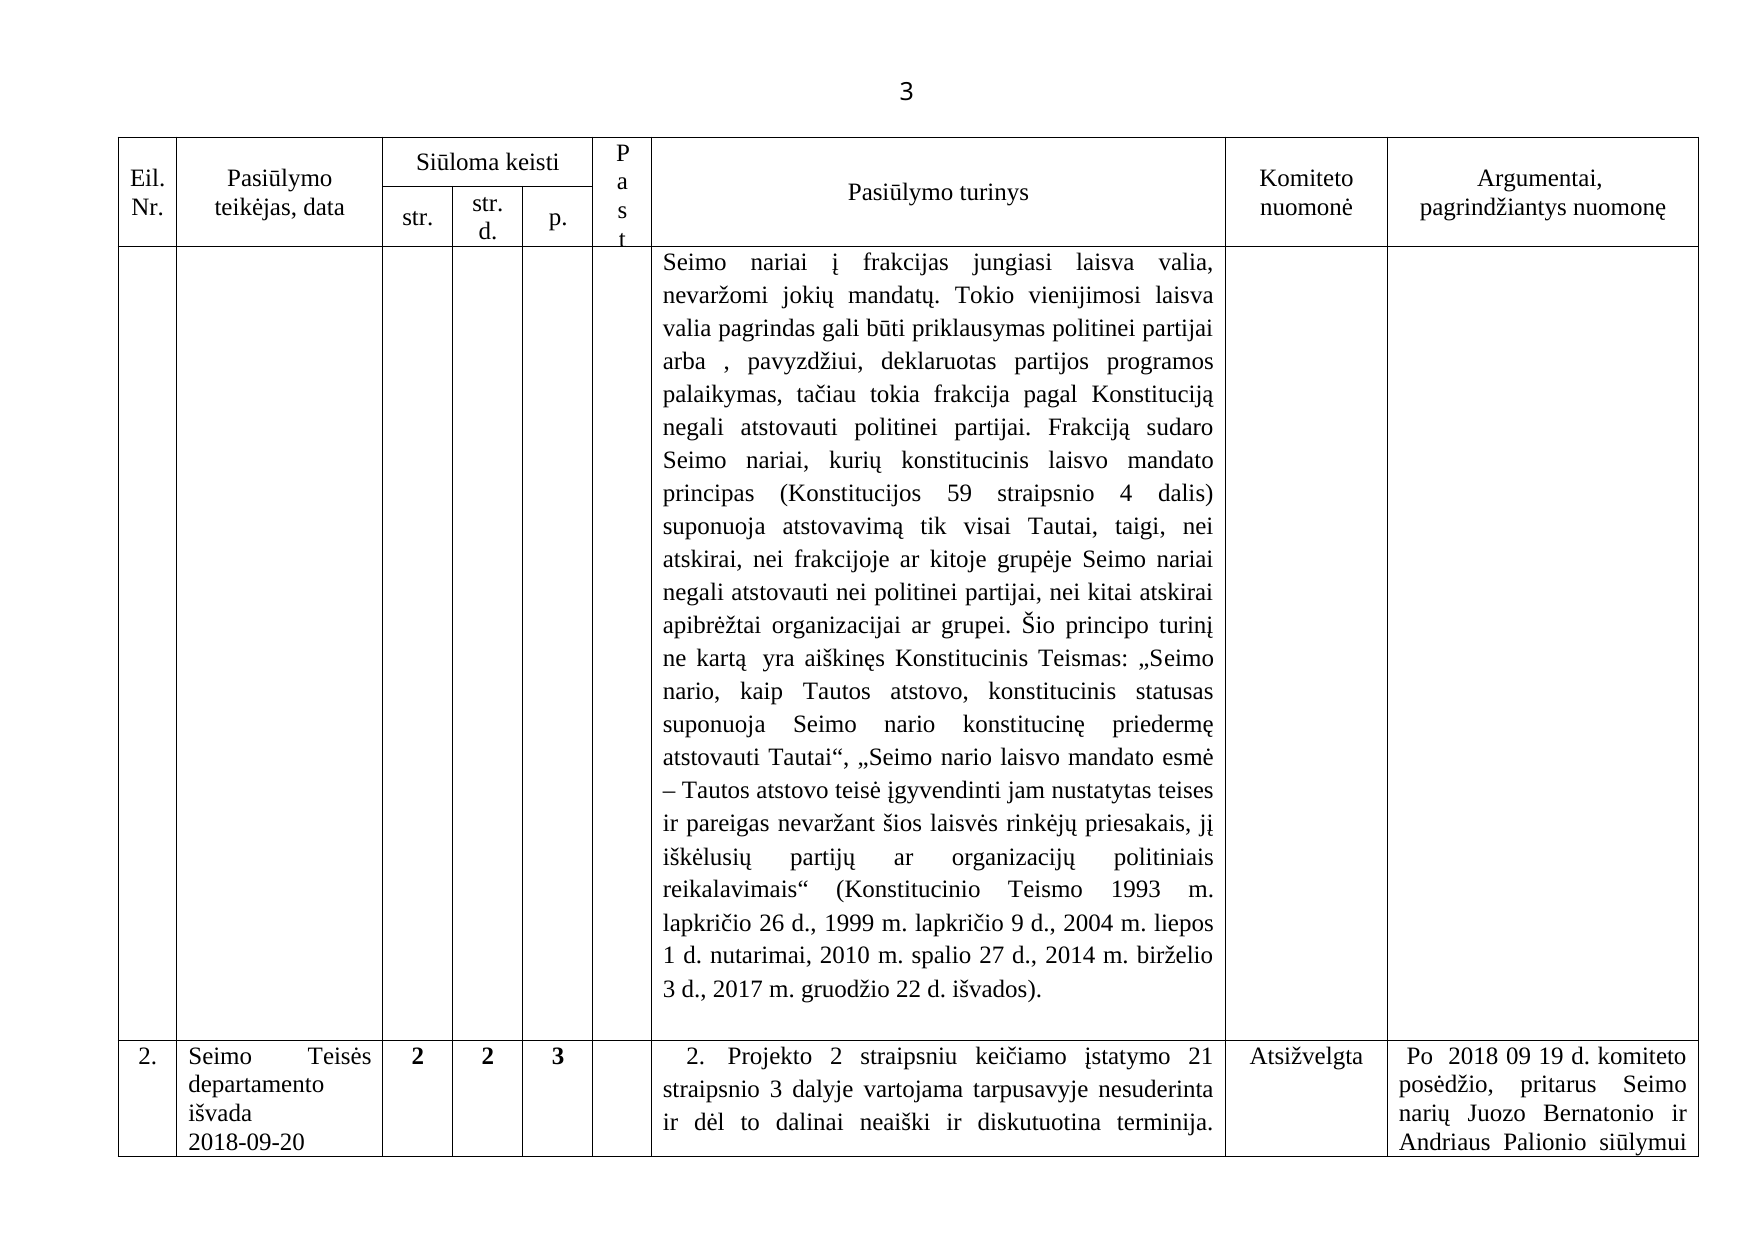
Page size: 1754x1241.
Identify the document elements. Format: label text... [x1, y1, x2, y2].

table_header Komiteto nuomonė [1226, 138, 1387, 246]
table_cell Atsižvelgta [1226, 1041, 1387, 1156]
table_cell [453, 247, 522, 1040]
table_cell [1388, 247, 1698, 1040]
table_cell Po 2018 09 19 d. komiteto posėdžio, pritarus Seimo narių Juozo Bernatonio ir Andriaus Palionio siūlymui [1388, 1041, 1698, 1156]
table_cell [523, 247, 592, 1040]
table_cell str. [383, 187, 452, 246]
table_cell 3 [523, 1041, 592, 1156]
table_cell [593, 1041, 651, 1156]
table_header Pasiūlymo turinys [652, 138, 1225, 246]
table_cell [119, 247, 176, 1040]
table_cell 2 [453, 1041, 522, 1156]
table_header Eil. Nr. [119, 138, 176, 246]
table_cell 2. Projekto 2 straipsniu keičiamo įstatymo 21 straipsnio 3 dalyje vartojama tarpusavyje nesuderinta ir dėl to dalinai neaiški ir diskutuotina terminija. [652, 1041, 1225, 1156]
table_header Siūloma keisti [383, 138, 592, 186]
table_cell p. [523, 187, 592, 246]
table_cell 2. [119, 1041, 176, 1156]
table_header Pastabos [593, 138, 651, 246]
table_cell 2 [383, 1041, 452, 1156]
table_cell [383, 247, 452, 1040]
table_cell Seimo Teisės departamento išvada 2018-09-20 [177, 1041, 382, 1156]
table_header Pasiūlymo teikėjas, data [177, 138, 382, 246]
table_header Argumentai, pagrindžiantys nuomonę [1388, 138, 1698, 246]
table_cell [1226, 247, 1387, 1040]
table_cell [593, 247, 651, 1040]
table_cell str. d. [453, 187, 522, 246]
table_cell [177, 247, 382, 1040]
table_cell Seimo nariai į frakcijas jungiasi laisva valia, nevaržomi jokių mandatų. Tokio vienijimosi laisva valia pagrindas gali būti priklausymas politinei partijai arba , pavyzdžiui, deklaruotas partijos programos palaikymas, tačiau tokia frakcija pagal Konstituciją negali atstovauti politinei partijai. Frakciją sudaro Seimo nariai, kurių konstitucinis laisvo mandato principas (Konstitucijos 59 straipsnio 4 dalis) suponuoja atstovavimą tik visai Tautai, taigi, nei atskirai, nei frakcijoje ar kitoje grupėje Seimo nariai negali atstovauti nei politinei partijai, nei kitai atskirai apibrėžtai organizacijai ar grupei. Šio principo turinį ne kartą yra aiškinęs Konstitucinis Teismas: „Seimo nario, kaip Tautos atstovo, konstitucinis statusas suponuoja Seimo nario konstitucinę priedermę atstovauti Tautai“, „Seimo nario laisvo mandato esmė – Tautos atstovo teisė įgyvendinti jam nustatytas teises ir pareigas nevaržant šios laisvės rinkėjų priesakais, jį iškėlusių partijų ar organizacijų politiniais reikalavimais“ (Konstitucinio Teismo 1993 m. lapkričio 26 d., 1999 m. lapkričio 9 d., 2004 m. liepos 1 d. nutarimai, 2010 m. spalio 27 d., 2014 m. birželio 3 d., 2017 m. gruodžio 22 d. išvados). [652, 247, 1225, 1040]
